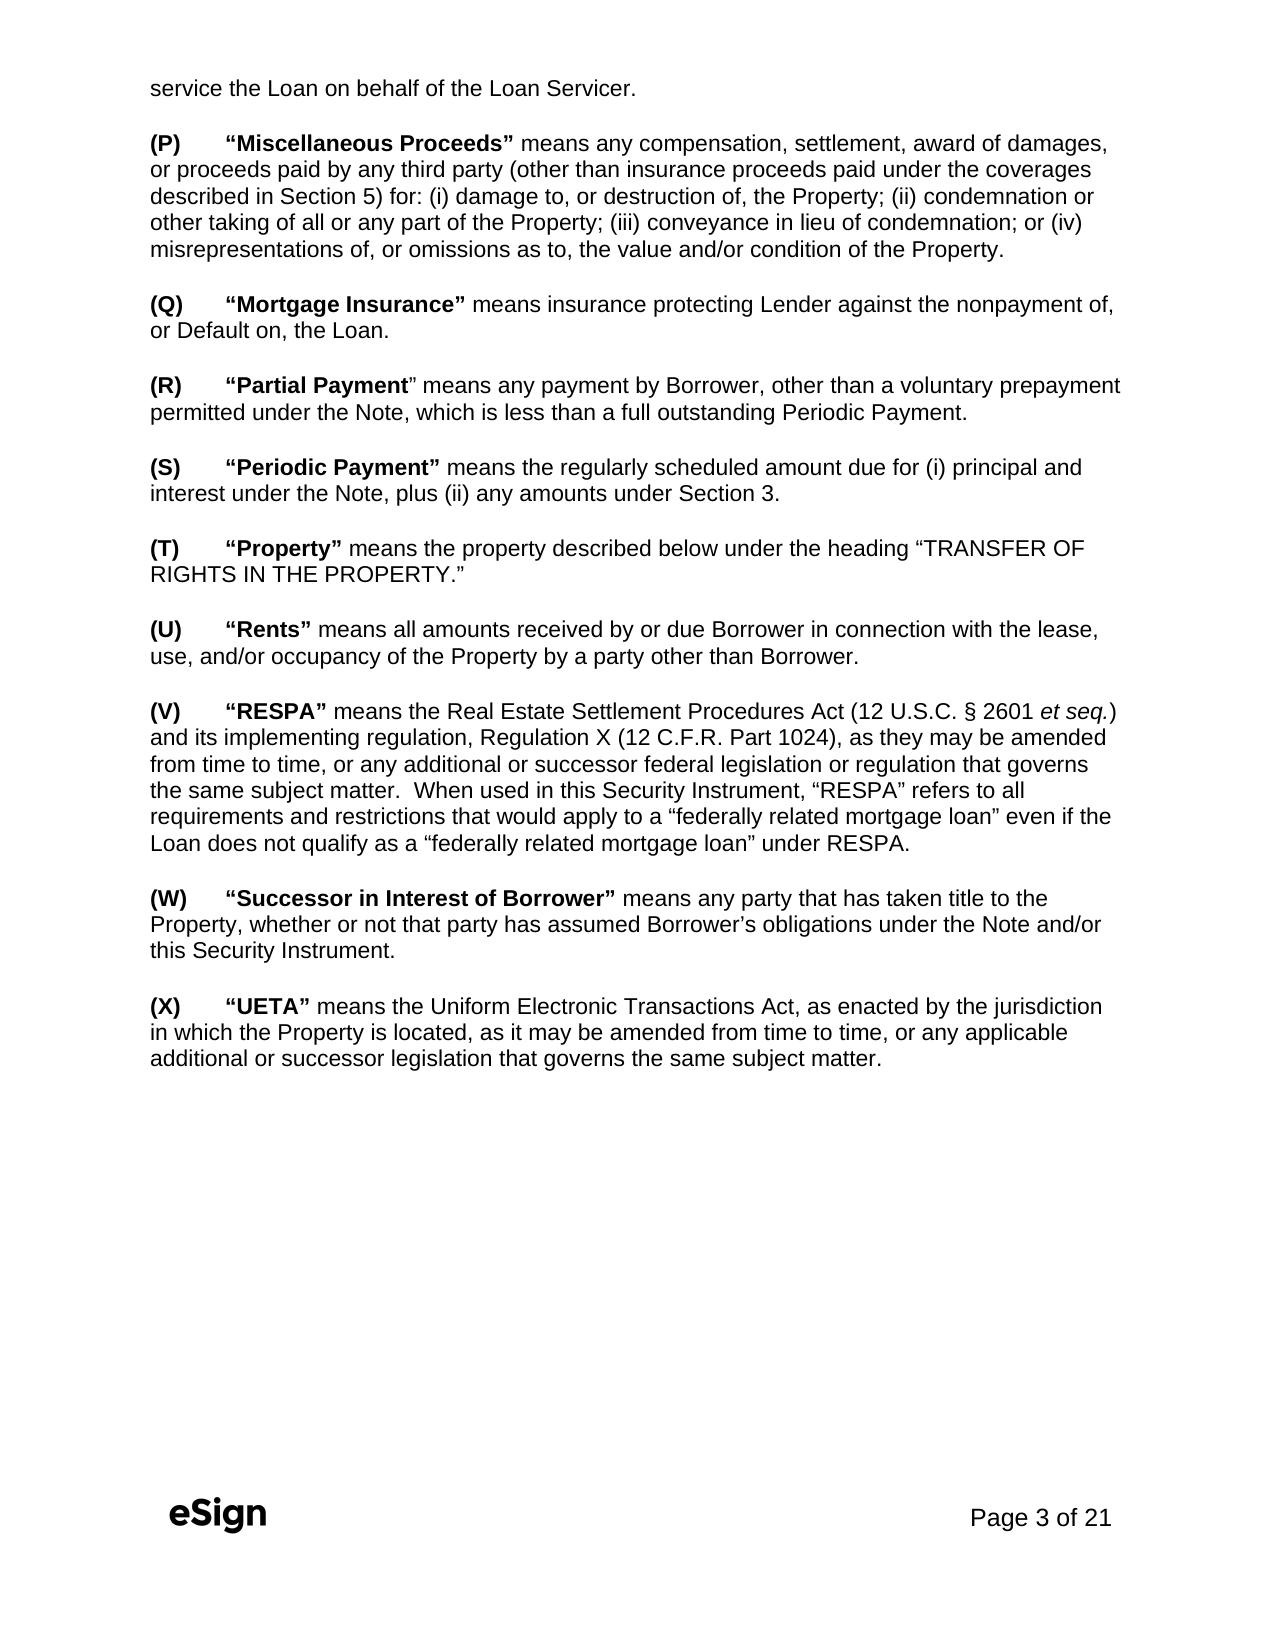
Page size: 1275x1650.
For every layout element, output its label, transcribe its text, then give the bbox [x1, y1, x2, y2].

text (W) “Successor in Interest of Borrower” means any party that has taken title to the Property, whether or not that party has assumed Borrower’s obligations under the Note and/or this Security Instrument. [150, 885, 1125, 993]
text (Q) “Mortgage Insurance” means insurance protecting Lender against the nonpayment of, or Default on, the Loan. [150, 291, 1125, 372]
text (X) “UETA” means the Uniform Electronic Transactions Act, as enacted by the jurisdiction in which the Property is located, as it may be amended from time to time, or any applicable additional or successor legislation that governs the same subject matter. [150, 993, 1125, 1072]
text (S) “Periodic Payment” means the regularly scheduled amount due for (i) principal and interest under the Note, plus (ii) any amounts under Section 3. [150, 453, 1125, 535]
text (U) “Rents” means all amounts received by or due Borrower in connection with the lease, use, and/or occupancy of the Property by a party other than Borrower. [150, 616, 1125, 698]
text (R) “Partial Payment” means any payment by Borrower, other than a voluntary prepayment permitted under the Note, which is less than a full outstanding Periodic Payment. [150, 372, 1125, 453]
text (P) “Miscellaneous Proceeds” means any compensation, settlement, award of damages, or proceeds paid by any third party (other than insurance proceeds paid under the coverages described in Section 5) for: (i) damage to, or destruction of, the Property; (ii) condemnation or other taking of all or any part of the Property; (iii) conveyance in lieu of condemnation; or (iv) misrepresentations of, or omissions as to, the value and/or condition of the Property. [150, 130, 1125, 291]
text (V) “RESPA” means the Real Estate Settlement Procedures Act (12 U.S.C. § 2601 et seq.) and its implementing regulation, Regulation X (12 C.F.R. Part 1024), as they may be amended from time to time, or any additional or successor federal legislation or regulation that governs the same subject matter. When used in this Security Instrument, “RESPA” refers to all requirements and restrictions that would apply to a “federally related mortgage loan” even if the Loan does not qualify as a “federally related mortgage loan” under RESPA. [150, 698, 1125, 885]
text (T) “Property” means the property described below under the heading “Transfer of Rights in the Property.” [150, 535, 1125, 616]
text service the Loan on behalf of the Loan Servicer. [150, 75, 1125, 130]
